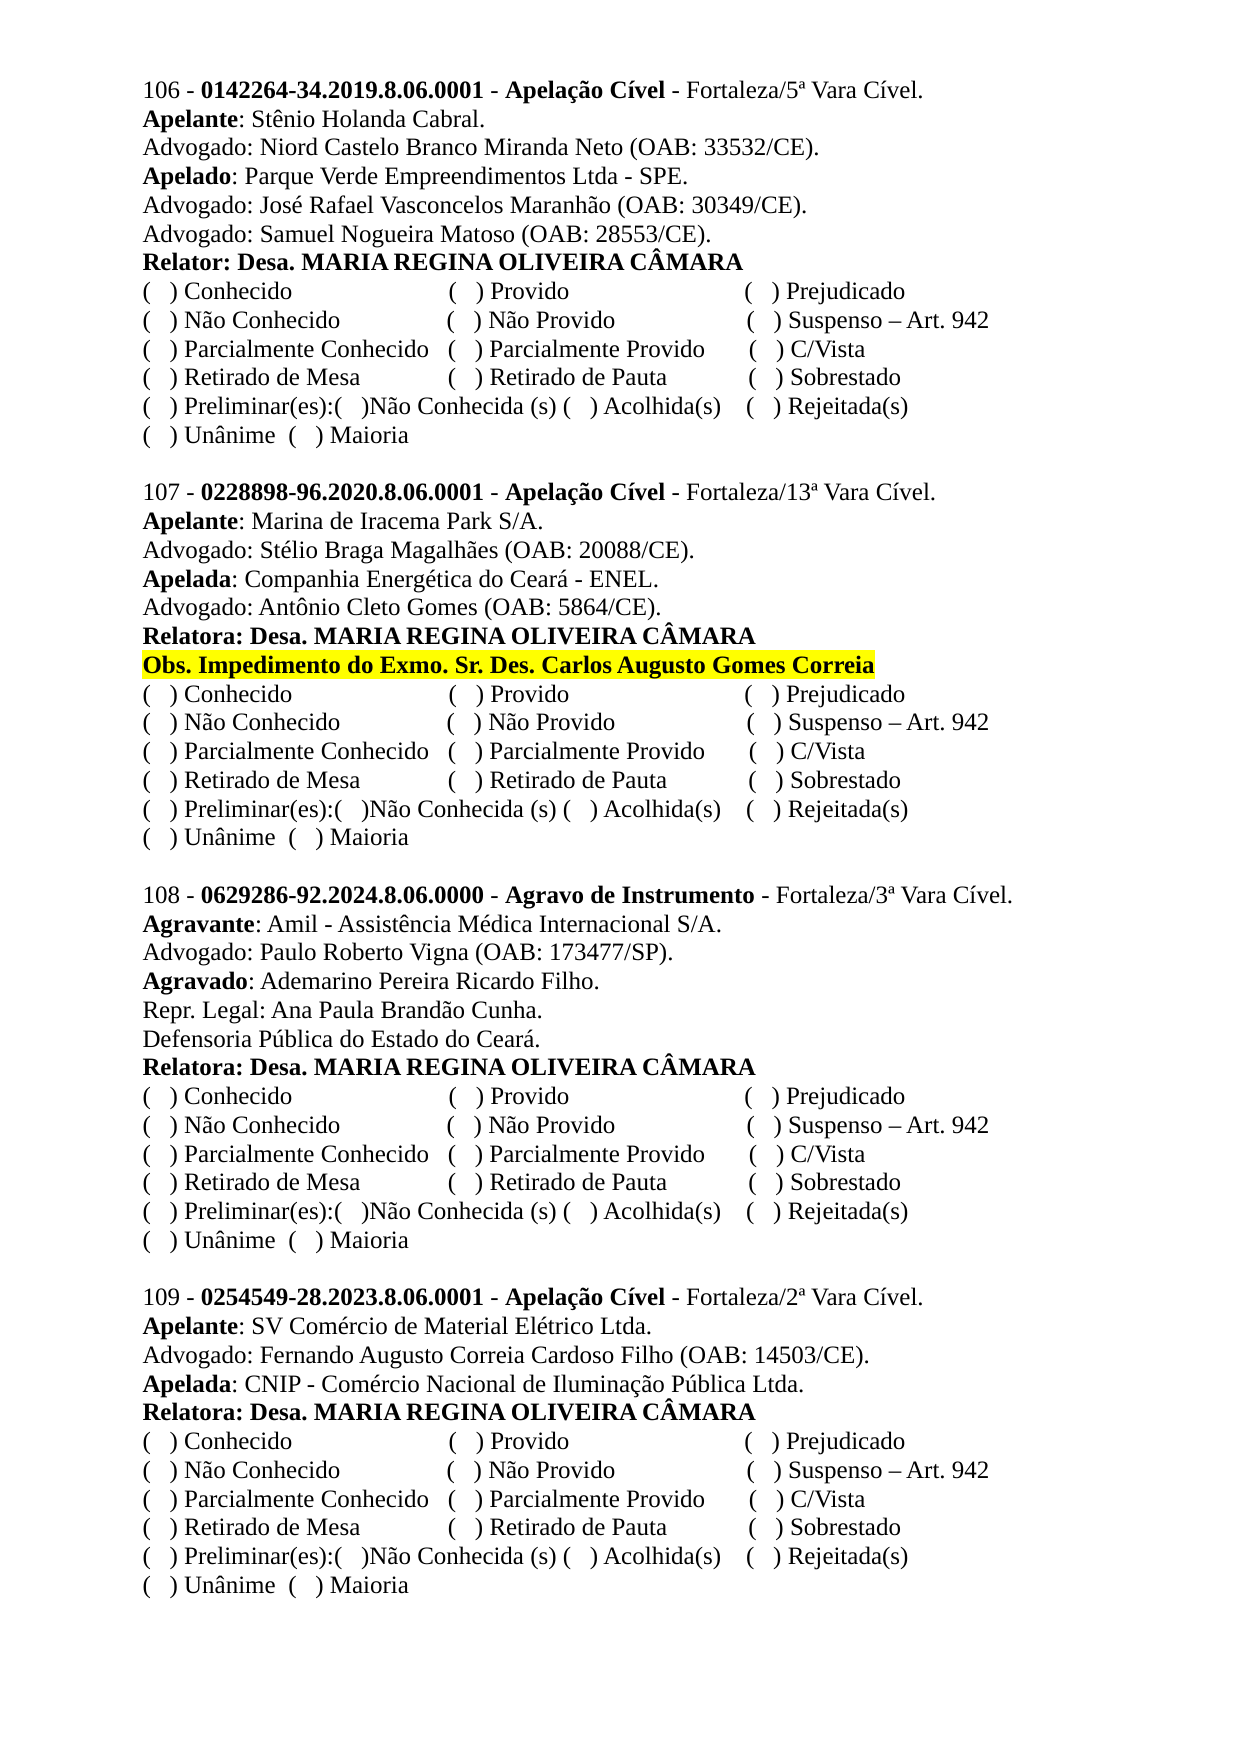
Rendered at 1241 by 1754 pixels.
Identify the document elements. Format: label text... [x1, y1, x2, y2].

text ( ) Unânime ( ) Maioria [142, 1225, 1158, 1254]
text Agravado: Ademarino Pereira Ricardo Filho. [142, 966, 1141, 995]
text 106 - 0142264-34.2019.8.06.0001 - Apelação Cível - Fortaleza/5ª Vara Cível. [142, 75, 1141, 104]
text Apelante: Marina de Iracema Park S/A. [142, 506, 1141, 535]
text ( ) Conhecido ( ) Provido ( ) Prejudicado [142, 679, 1141, 707]
text ( ) Parcialmente Conhecido ( ) Parcialmente Provido ( ) C/Vista [142, 334, 1158, 362]
text ( ) Retirado de Mesa ( ) Retirado de Pauta ( ) Sobrestado [142, 765, 1158, 794]
text Apelada: CNIP - Comércio Nacional de Iluminação Pública Ltda. [142, 1369, 1141, 1397]
text Relatora: Desa. MARIA REGINA OLIVEIRA CÂMARA [142, 1397, 1141, 1426]
text ( ) Não Conhecido ( ) Não Provido ( ) Suspenso – Art. 942 [142, 707, 1158, 736]
text Advogado: José Rafael Vasconcelos Maranhão (OAB: 30349/CE). [142, 190, 1141, 219]
text Relatora: Desa. MARIA REGINA OLIVEIRA CÂMARA [142, 1052, 1141, 1081]
text Defensoria Pública do Estado do Ceará. [142, 1024, 1141, 1052]
text 109 - 0254549-28.2023.8.06.0001 - Apelação Cível - Fortaleza/2ª Vara Cível. [142, 1282, 1141, 1311]
text Advogado: Stélio Braga Magalhães (OAB: 20088/CE). [142, 535, 1141, 564]
text Advogado: Antônio Cleto Gomes (OAB: 5864/CE). [142, 592, 1141, 621]
text ( ) Preliminar(es):( )Não Conhecida (s) ( ) Acolhida(s) ( ) Rejeitada(s) [142, 794, 1158, 822]
text ( ) Preliminar(es):( )Não Conhecida (s) ( ) Acolhida(s) ( ) Rejeitada(s) [142, 1541, 1158, 1570]
text Relatora: Desa. MARIA REGINA OLIVEIRA CÂMARA [142, 621, 1141, 650]
text Apelada: Companhia Energética do Ceará - ENEL. [142, 564, 1141, 592]
text ( ) Retirado de Mesa ( ) Retirado de Pauta ( ) Sobrestado [142, 1167, 1158, 1196]
text ( ) Conhecido ( ) Provido ( ) Prejudicado [142, 276, 1141, 305]
text Apelante: SV Comércio de Material Elétrico Ltda. [142, 1311, 1141, 1340]
text Advogado: Niord Castelo Branco Miranda Neto (OAB: 33532/CE). [142, 132, 1141, 161]
text ( ) Retirado de Mesa ( ) Retirado de Pauta ( ) Sobrestado [142, 362, 1158, 391]
text ( ) Não Conhecido ( ) Não Provido ( ) Suspenso – Art. 942 [142, 1110, 1158, 1139]
text 108 - 0629286-92.2024.8.06.0000 - Agravo de Instrumento - Fortaleza/3ª Vara Cível. [142, 880, 1141, 909]
text Apelado: Parque Verde Empreendimentos Ltda - SPE. [142, 161, 1141, 190]
text ( ) Não Conhecido ( ) Não Provido ( ) Suspenso – Art. 942 [142, 305, 1158, 334]
text ( ) Unânime ( ) Maioria [142, 822, 1158, 851]
text Advogado: Fernando Augusto Correia Cardoso Filho (OAB: 14503/CE). [142, 1340, 1141, 1369]
text ( ) Conhecido ( ) Provido ( ) Prejudicado [142, 1081, 1141, 1110]
text ( ) Preliminar(es):( )Não Conhecida (s) ( ) Acolhida(s) ( ) Rejeitada(s) [142, 391, 1158, 420]
text Advogado: Samuel Nogueira Matoso (OAB: 28553/CE). [142, 219, 1141, 247]
text ( ) Unânime ( ) Maioria [142, 1570, 1158, 1599]
text Relator: Desa. MARIA REGINA OLIVEIRA CÂMARA [142, 247, 1141, 276]
text ( ) Parcialmente Conhecido ( ) Parcialmente Provido ( ) C/Vista [142, 1139, 1158, 1167]
text ( ) Retirado de Mesa ( ) Retirado de Pauta ( ) Sobrestado [142, 1512, 1158, 1541]
text ( ) Parcialmente Conhecido ( ) Parcialmente Provido ( ) C/Vista [142, 1484, 1158, 1512]
text Advogado: Paulo Roberto Vigna (OAB: 173477/SP). [142, 937, 1141, 966]
text 107 - 0228898-96.2020.8.06.0001 - Apelação Cível - Fortaleza/13ª Vara Cível. [142, 477, 1141, 506]
text ( ) Unânime ( ) Maioria [142, 420, 1158, 449]
text ( ) Parcialmente Conhecido ( ) Parcialmente Provido ( ) C/Vista [142, 736, 1158, 765]
text Repr. Legal: Ana Paula Brandão Cunha. [142, 995, 1141, 1024]
text Obs. Impedimento do Exmo. Sr. Des. Carlos Augusto Gomes Correia [142, 650, 1141, 679]
text ( ) Preliminar(es):( )Não Conhecida (s) ( ) Acolhida(s) ( ) Rejeitada(s) [142, 1196, 1158, 1225]
text Apelante: Stênio Holanda Cabral. [142, 104, 1141, 132]
text ( ) Não Conhecido ( ) Não Provido ( ) Suspenso – Art. 942 [142, 1455, 1158, 1484]
text ( ) Conhecido ( ) Provido ( ) Prejudicado [142, 1426, 1141, 1455]
text Agravante: Amil - Assistência Médica Internacional S/A. [142, 909, 1141, 937]
